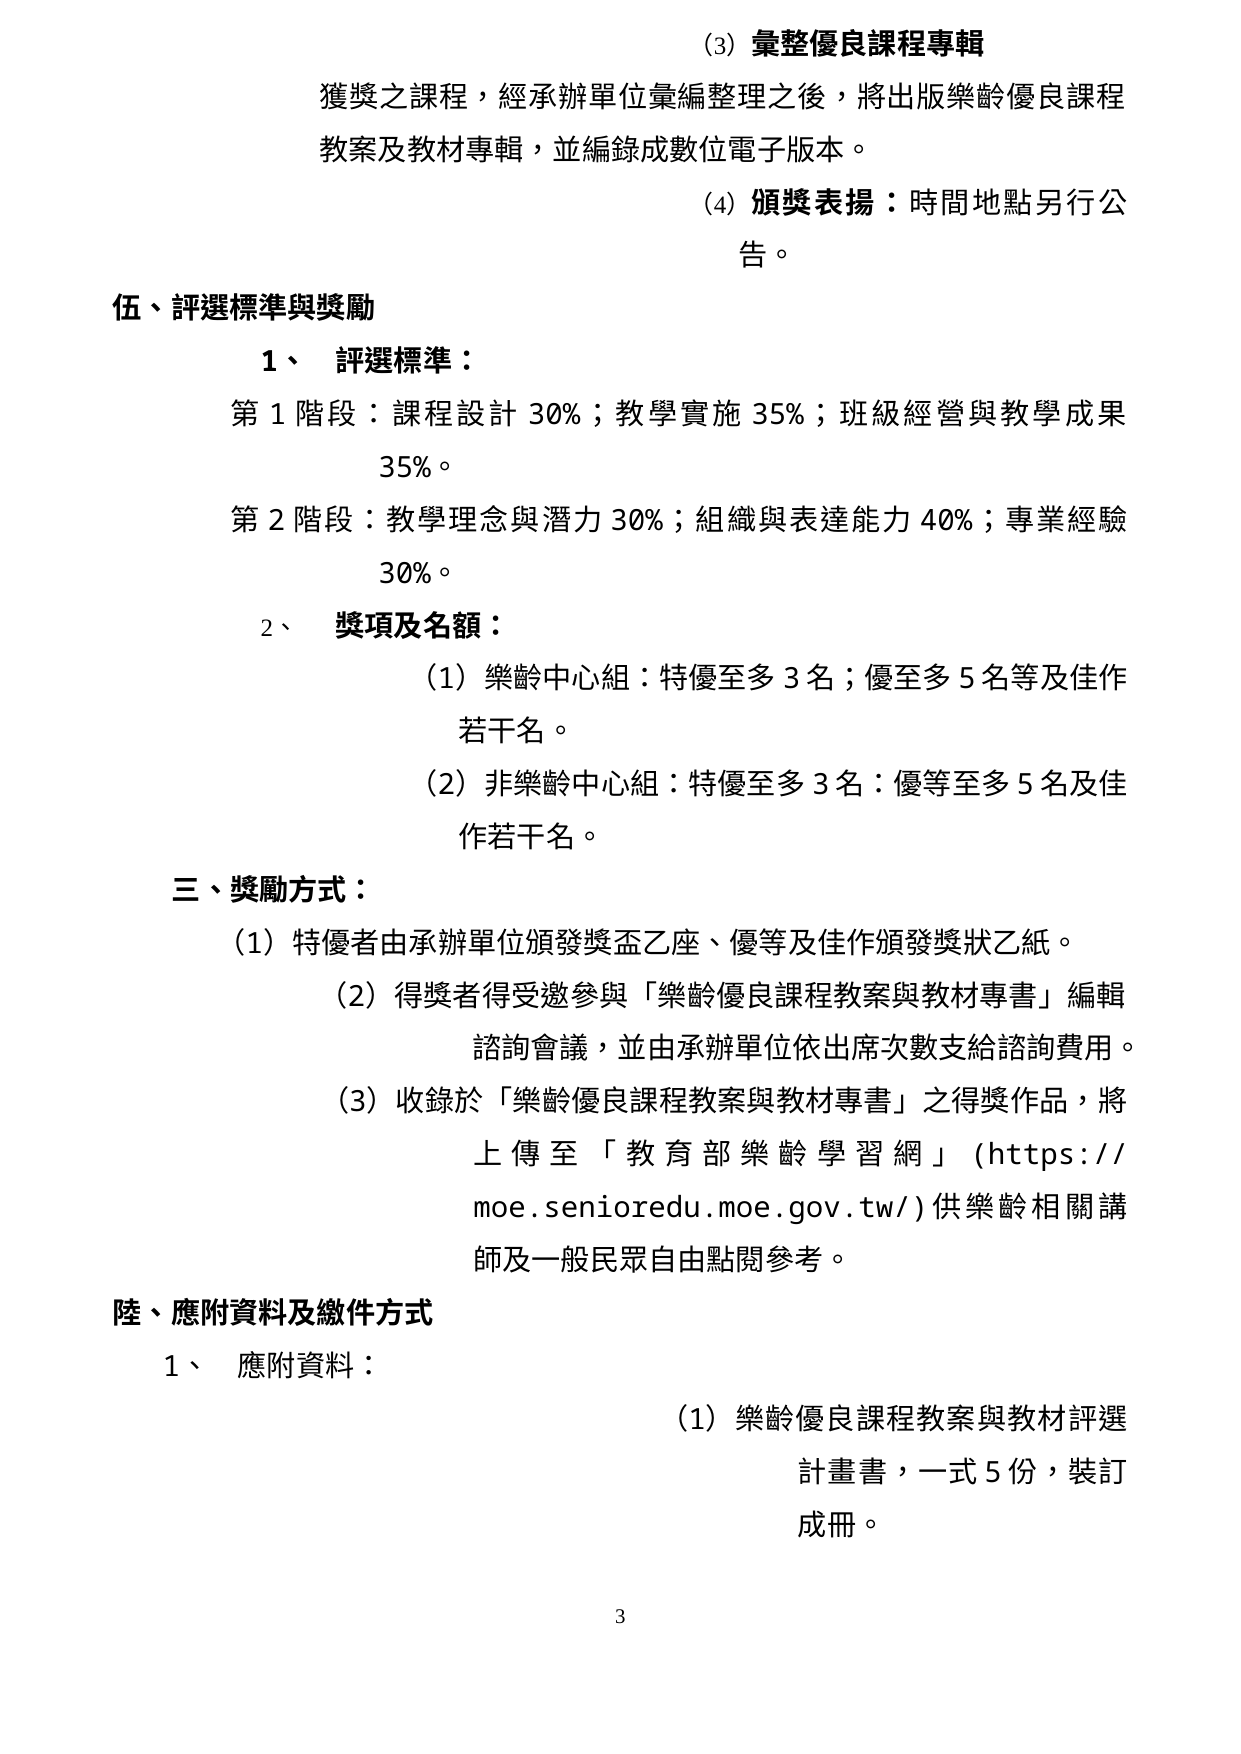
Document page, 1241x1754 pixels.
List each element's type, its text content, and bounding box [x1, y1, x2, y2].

list 得獎者得受邀參與「樂齡優良課程教案與教材專書」編輯諮詢會議，並由承辦單位依出席次數支給諮詢費用。 [318, 972, 1128, 1067]
list 頒獎表揚：時間地點另行公告。 [688, 179, 1128, 274]
text 獲獎之課程，經承辦單位彙編整理之後，將出版樂齡優良課程教案及教材專輯，並編錄成數位電子版本。 [319, 73, 1128, 169]
list 樂齡優良課程教案與教材評選計畫書，一式5份，裝訂成冊。 [659, 1395, 1128, 1543]
text 第1階段：課程設計30%；教學實施35%；班級經營與教學成果35%。 [231, 391, 1128, 486]
text 第2階段：教學理念與潛力30%；組織與表達能力40%；專業經驗30%。 [231, 496, 1128, 592]
list 應附資料： [162, 1342, 1128, 1385]
list 樂齡中心組：特優至多3名；優至多5名等及佳作若干名。 [408, 655, 1128, 750]
list 獎項及名額： [260, 602, 1128, 644]
list 彙整優良課程專輯 [688, 21, 1128, 63]
list 特優者由承辦單位頒發獎盃乙座、優等及佳作頒發獎狀乙紙。 [216, 919, 1128, 962]
list 評選標準： [260, 338, 1128, 380]
list 應附資料及繳件方式 [112, 1289, 1128, 1332]
list 收錄於「樂齡優良課程教案與教材專書」之得獎作品，將上傳至「教育部樂齡學習網」(https://moe.senioredu.moe.gov.tw/)供樂齡相關講師及一般民眾自由點閱參考。 [320, 1078, 1128, 1279]
text 三、獎勵方式： [172, 866, 1128, 909]
list 評選標準與獎勵 [112, 285, 1128, 327]
list 非樂齡中心組：特優至多3名：優等至多5名及佳作若干名。 [408, 761, 1128, 856]
